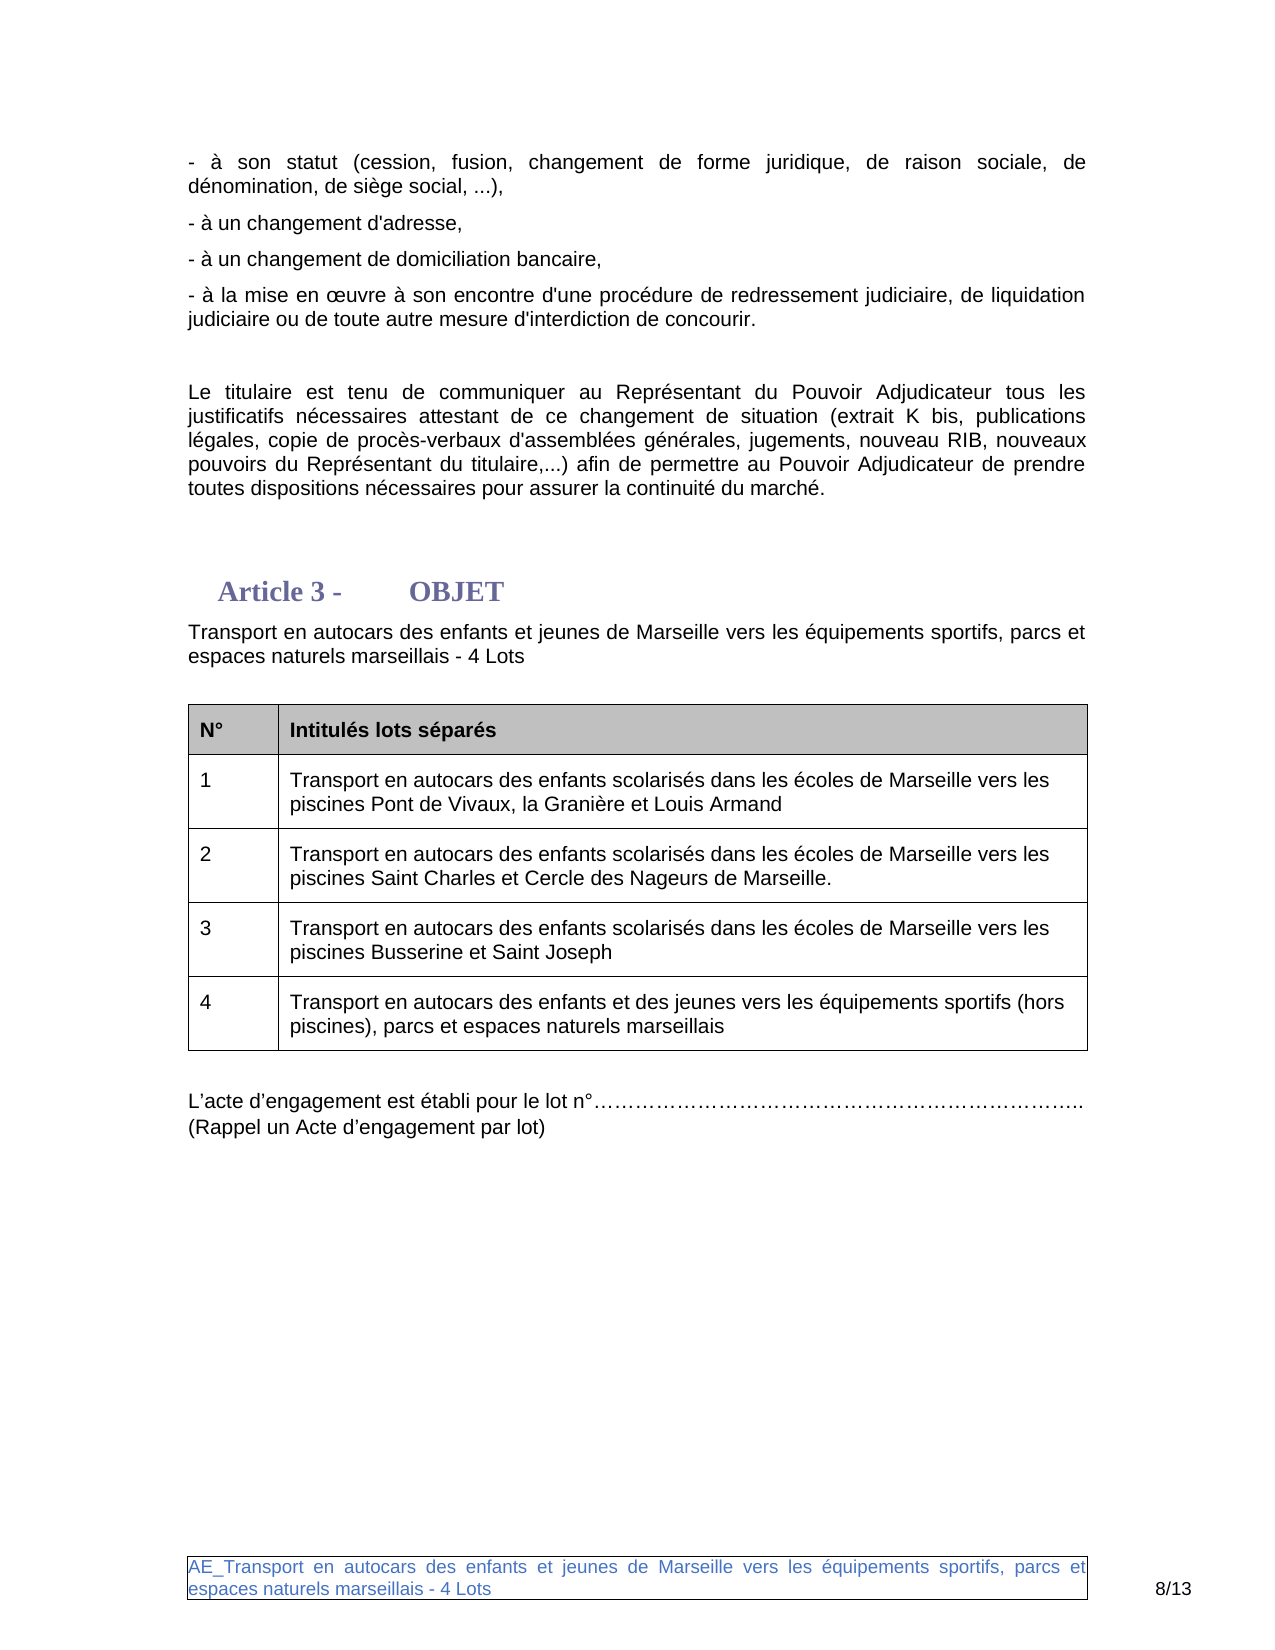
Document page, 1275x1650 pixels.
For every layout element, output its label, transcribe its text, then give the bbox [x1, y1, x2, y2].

table_cell 2 [189, 829, 278, 902]
subtitle L’acte d’engagement est établi pour le lot n°…………………………………………………………….. [188, 1089, 1087, 1113]
text - à un changement d'adresse, [188, 210, 1087, 234]
text Transport en autocars des enfants et jeunes de Marseille vers les équipements sportifs, parcs et espaces naturels marseillais - 4 Lots [188, 620, 1087, 668]
subtitle (Rappel un Acte d’engagement par lot) [188, 1114, 1087, 1138]
text - à son statut (cession, fusion, changement de forme juridique, de raison sociale, de dénomination, de siège social, ...), [188, 150, 1087, 198]
subtitle OBJET [188, 574, 1087, 607]
text Le titulaire est tenu de communiquer au Représentant du Pouvoir Adjudicateur tous les justificatifs nécessaires attestant de ce changement de situation (extrait K bis, publications légales, copie de procès-verbaux d'assemblées générales, jugements, nouveau RIB, nouveaux pouvoirs du Représentant du titulaire,...) afin de permettre au Pouvoir Adjudicateur de prendre toutes dispositions nécessaires pour assurer la continuité du marché. [188, 380, 1087, 500]
table_cell 3 [189, 903, 278, 976]
table_cell Transport en autocars des enfants et des jeunes vers les équipements sportifs (hors piscines), parcs et espaces naturels marseillais [279, 977, 1087, 1050]
table_cell Transport en autocars des enfants scolarisés dans les écoles de Marseille vers les piscines Pont de Vivaux, la Granière et Louis Armand [279, 755, 1087, 828]
table_cell 1 [189, 755, 278, 828]
table_header N° [189, 705, 278, 754]
table_cell 4 [189, 977, 278, 1050]
table_cell Transport en autocars des enfants scolarisés dans les écoles de Marseille vers les piscines Busserine et Saint Joseph [279, 903, 1087, 976]
text - à la mise en œuvre à son encontre d'une procédure de redressement judiciaire, de liquidation judiciaire ou de toute autre mesure d'interdiction de concourir. [188, 283, 1087, 331]
table_cell Transport en autocars des enfants scolarisés dans les écoles de Marseille vers les piscines Saint Charles et Cercle des Nageurs de Marseille. [279, 829, 1087, 902]
text - à un changement de domiciliation bancaire, [188, 247, 1087, 271]
table_header Intitulés lots séparés [279, 705, 1087, 754]
